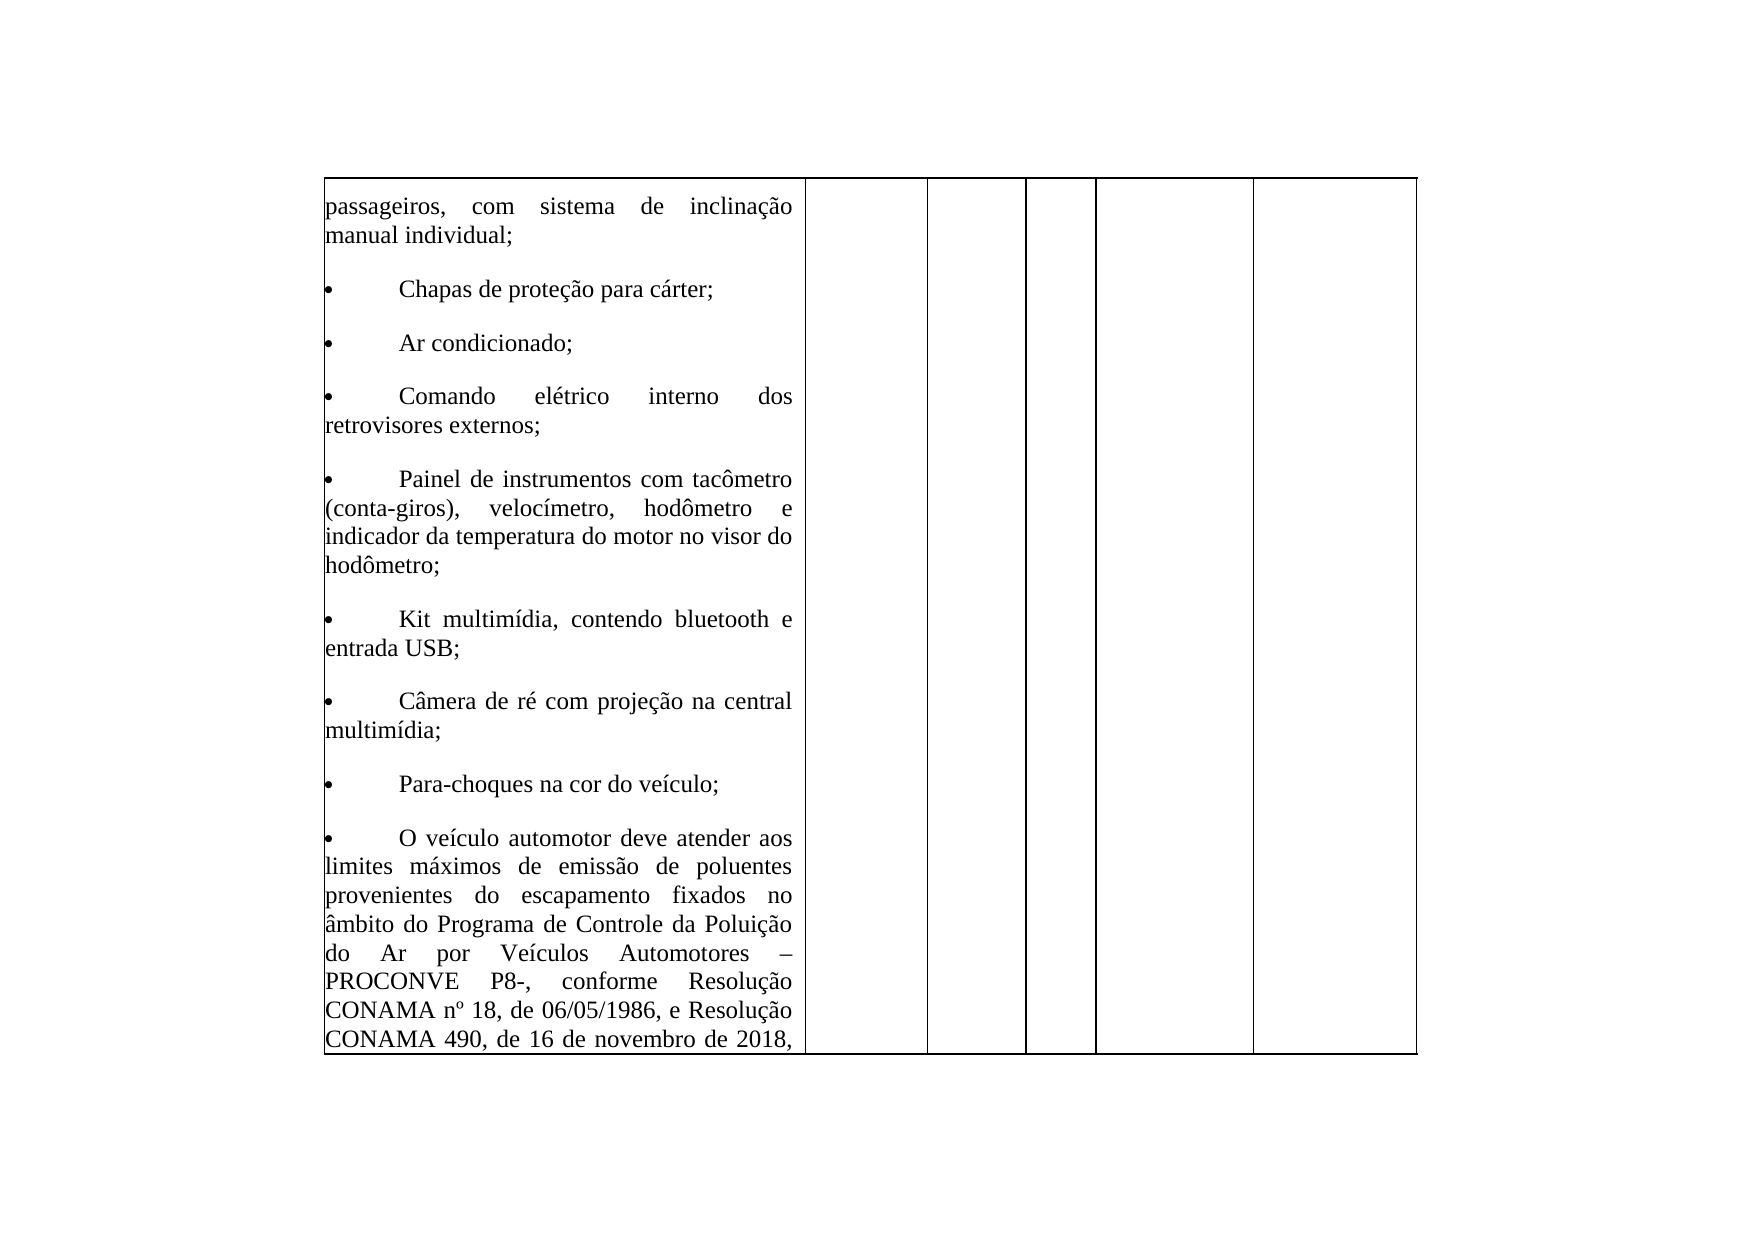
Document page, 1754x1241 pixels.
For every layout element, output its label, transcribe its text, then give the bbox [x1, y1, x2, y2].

table_cell [928, 179, 1025, 1053]
table_cell [806, 179, 927, 1053]
table_cell Veículos zero km, do tipo Van, com capacidade para 20(vinte) passageiros e 01(um) motorista. Ano de fabricação e modelo: igual ou posterior à assinatura do Contrato/Ordem de Fornecimento; Motor: Diesel; torque mínimo 38 kgfm; potência mínima 160 CV; Cor branco; Capacidade de 20 passageiros + 01 Motorista; Injeção eletrônica de combustível; Tração traseira; Câmbio manual; Direção elétrica; Sistema Antitravamento de Freios - ABS; Assistente de Frenagem; Assistente de partida em subida; Freio hidráulico a disco em todas as rodas; Controle Eletrônico de Estabilidade; Eixo traseiro com rodas geminadas; Trava elétrica; Vidros elétricos dianteiros; Assentos reclináveis para os passageiros, com sistema de inclinação manual individual; Chapas de proteção para cárter; Ar condicionado; Comando elétrico interno dos retrovisores externos; Painel de instrumentos com tacômetro (conta-giros), velocímetro, hodômetro e indicador da temperatura do motor no visor do hodômetro; Kit multimídia, contendo bluetooth e entrada USB; Câmera de ré com projeção na central multimídia; Para-choques na cor do veículo; O veículo automotor deve atender aos limites máximos de emissão de poluentes provenientes do escapamento fixados no âmbito do Programa de Controle da Poluição do Ar por Veículos Automotores – PROCONVE P8-, conforme Resolução CONAMA nº 18, de 06/05/1986, e Resolução CONAMA 490, de 16 de novembro de 2018, complementações e alterações supervenientes. Garantia mínima de 02 (dois) anos; Com todos os demais itens de segurança exigidos pela legislação nacional de trânsito. O veículo deverá ser entregue devidamente emplacado com placa na categoria oficial (TRE/RO), de acordo com as especificações da legislação de trânsito vigente. Marca/ Modelo: MERCEDES-BENZ/ SPRINTER VAN 517 2025/2026 [325, 179, 805, 1053]
table_cell [1254, 179, 1416, 1053]
table_cell [1097, 179, 1253, 1053]
table_cell [1027, 179, 1095, 1053]
